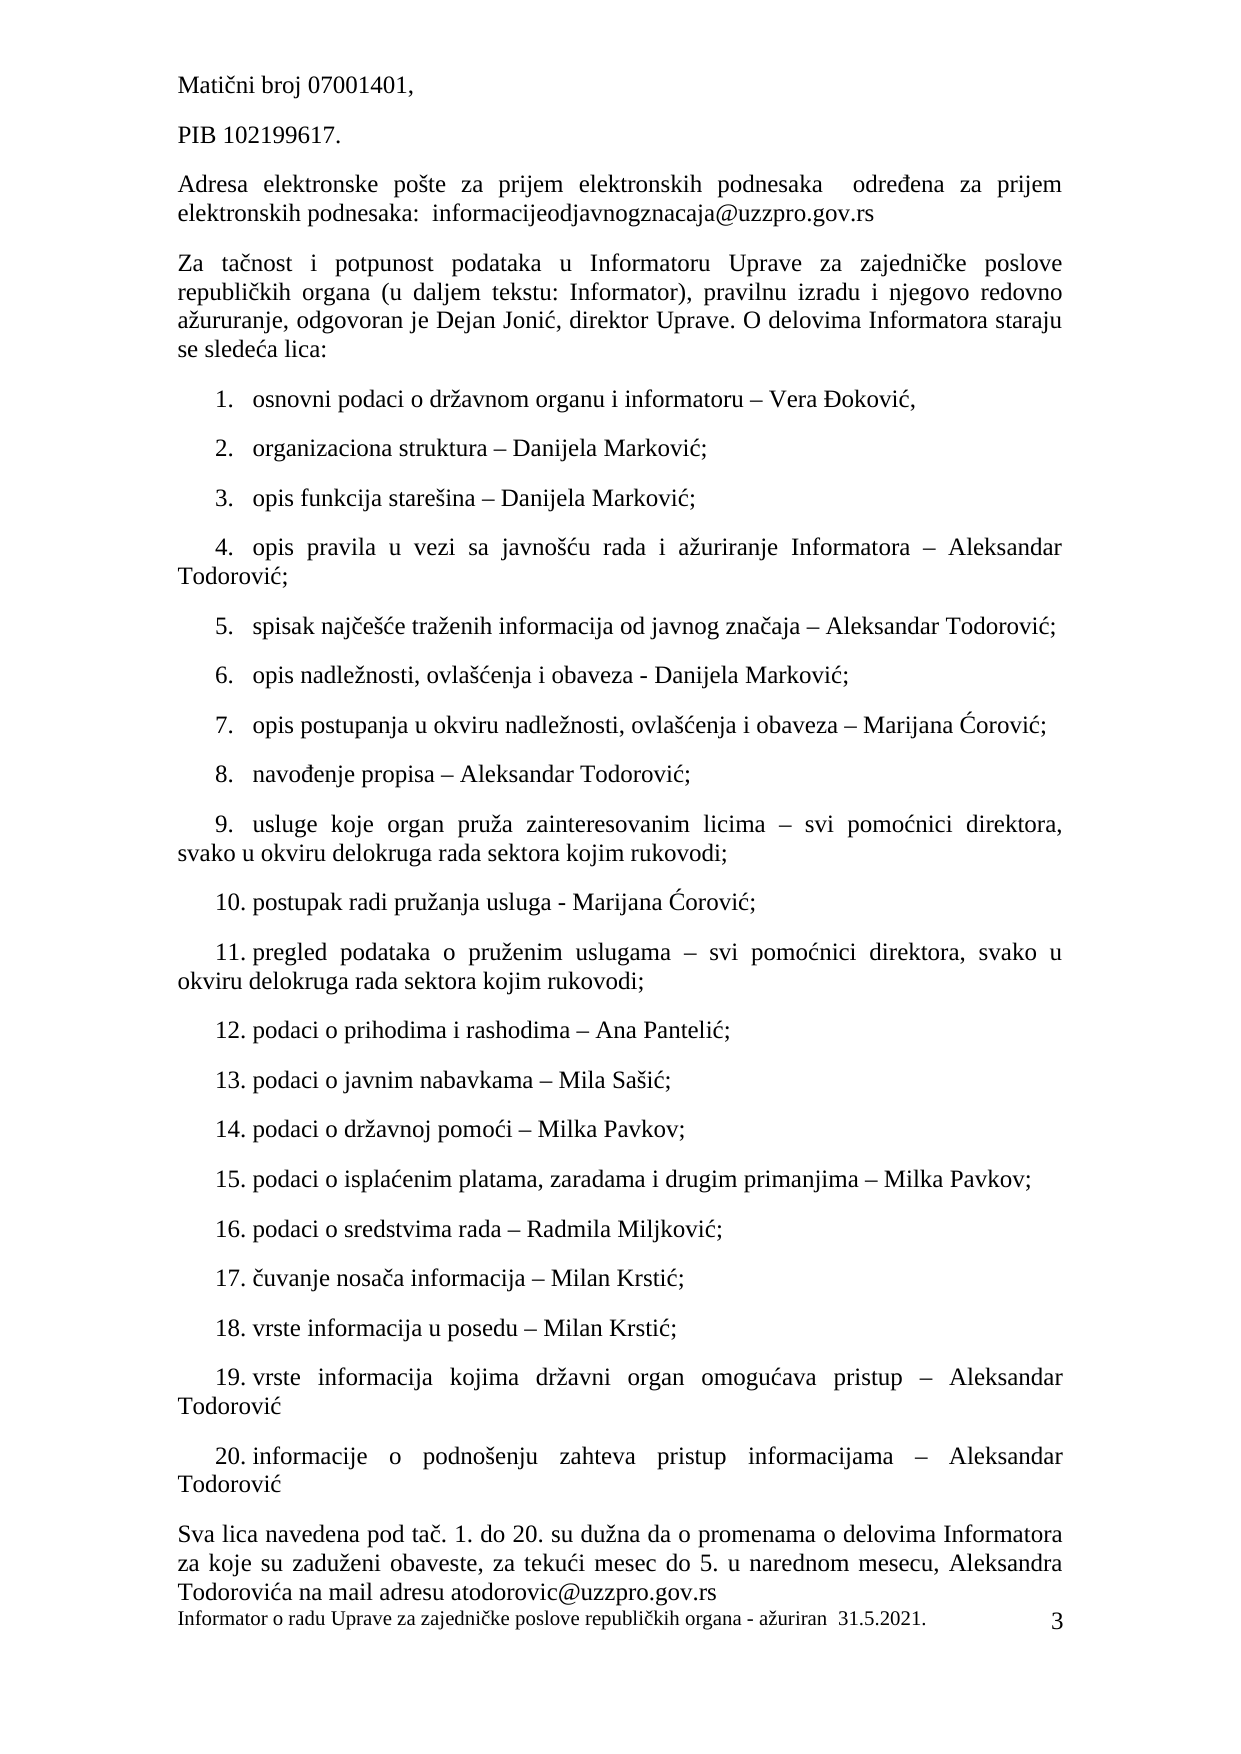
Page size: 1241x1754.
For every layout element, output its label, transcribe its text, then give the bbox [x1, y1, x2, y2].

text 19. vrste informacija kojima državni organ omogućava pristup – Aleksandar Todorović [177, 1362, 1063, 1420]
text 11. pregled podataka o pruženim uslugama – svi pomoćnici direktora, svako u okviru delokruga rada sektora kojim rukovodi; [177, 937, 1063, 994]
text 16. podaci o sredstvima rada – Radmila Miljković; [177, 1214, 1063, 1242]
text 2. organizaciona struktura – Danijela Marković; [177, 433, 1063, 462]
text PIB 102199617. [177, 120, 1063, 149]
text 13. podaci o javnim nabavkama – Mila Sašić; [177, 1065, 1063, 1094]
text 9. usluge koje organ pruža zainteresovanim licima – svi pomoćnici direktora, svako u okviru delokruga rada sektora kojim rukovodi; [177, 809, 1063, 867]
text 5. spisak najčešće traženih informacija od javnog značaja – Aleksandar Todorović; [177, 611, 1063, 639]
text 4. opis pravila u vezi sa javnošću rada i ažuriranje Informatora – Aleksandar Todorović; [177, 532, 1063, 590]
text 6. opis nadležnosti, ovlašćenja i obaveza - Danijela Marković; [177, 660, 1063, 689]
text 1. osnovni podaci o državnom organu i informatoru – Vera Đoković, [177, 384, 1063, 412]
text 14. podaci o državnoj pomoći – Milka Pavkov; [177, 1114, 1063, 1143]
text 17. čuvanje nosača informacija – Milan Krstić; [177, 1263, 1063, 1292]
text 3. opis funkcija starešina – Danijela Marković; [177, 483, 1063, 512]
text 20. informacije o podnošenju zahteva pristup informacijama – Aleksandar Todorović [177, 1441, 1063, 1498]
text Adresa elektronske pošte za prijem elektronskih podnesaka određena za prijem elektronskih podnesaka: informacijeodjavnogznacaja@uzzpro.gov.rs [177, 169, 1063, 227]
text 12. podaci o prihodima i rashodima – Ana Pantelić; [177, 1015, 1063, 1044]
text 15. podaci o isplaćenim platama, zaradama i drugim primanjima – Milka Pavkov; [177, 1164, 1063, 1193]
text Za tačnost i potpunost podataka u Informatoru Uprave za zajedničke poslove republičkih organa (u daljem tekstu: Informator), pravilnu izradu i njegovo redovno ažururanje, odgovoran je Dejan Jonić, direktor Uprave. O delovima Informatora staraju se sledeća lica: [177, 248, 1063, 363]
text Sva lica navedena pod tač. 1. do 20. su dužna da o promenama o delovima Informatora za koje su zaduženi obaveste, za tekući mesec do 5. u narednom mesecu, Aleksandra Todorovića na mail adresu atodorovic@uzzpro.gov.rs [177, 1519, 1063, 1605]
text 7. opis postupanja u okviru nadležnosti, ovlašćenja i obaveza – Marijana Ćorović; [177, 710, 1063, 739]
text 10. postupak radi pružanja usluga - Marijana Ćorović; [177, 887, 1063, 916]
text Matični broj 07001401, [177, 70, 1063, 99]
text 8. navođenje propisa – Aleksandar Todorović; [177, 759, 1063, 788]
text 18. vrste informacija u posedu – Milan Krstić; [177, 1313, 1063, 1342]
